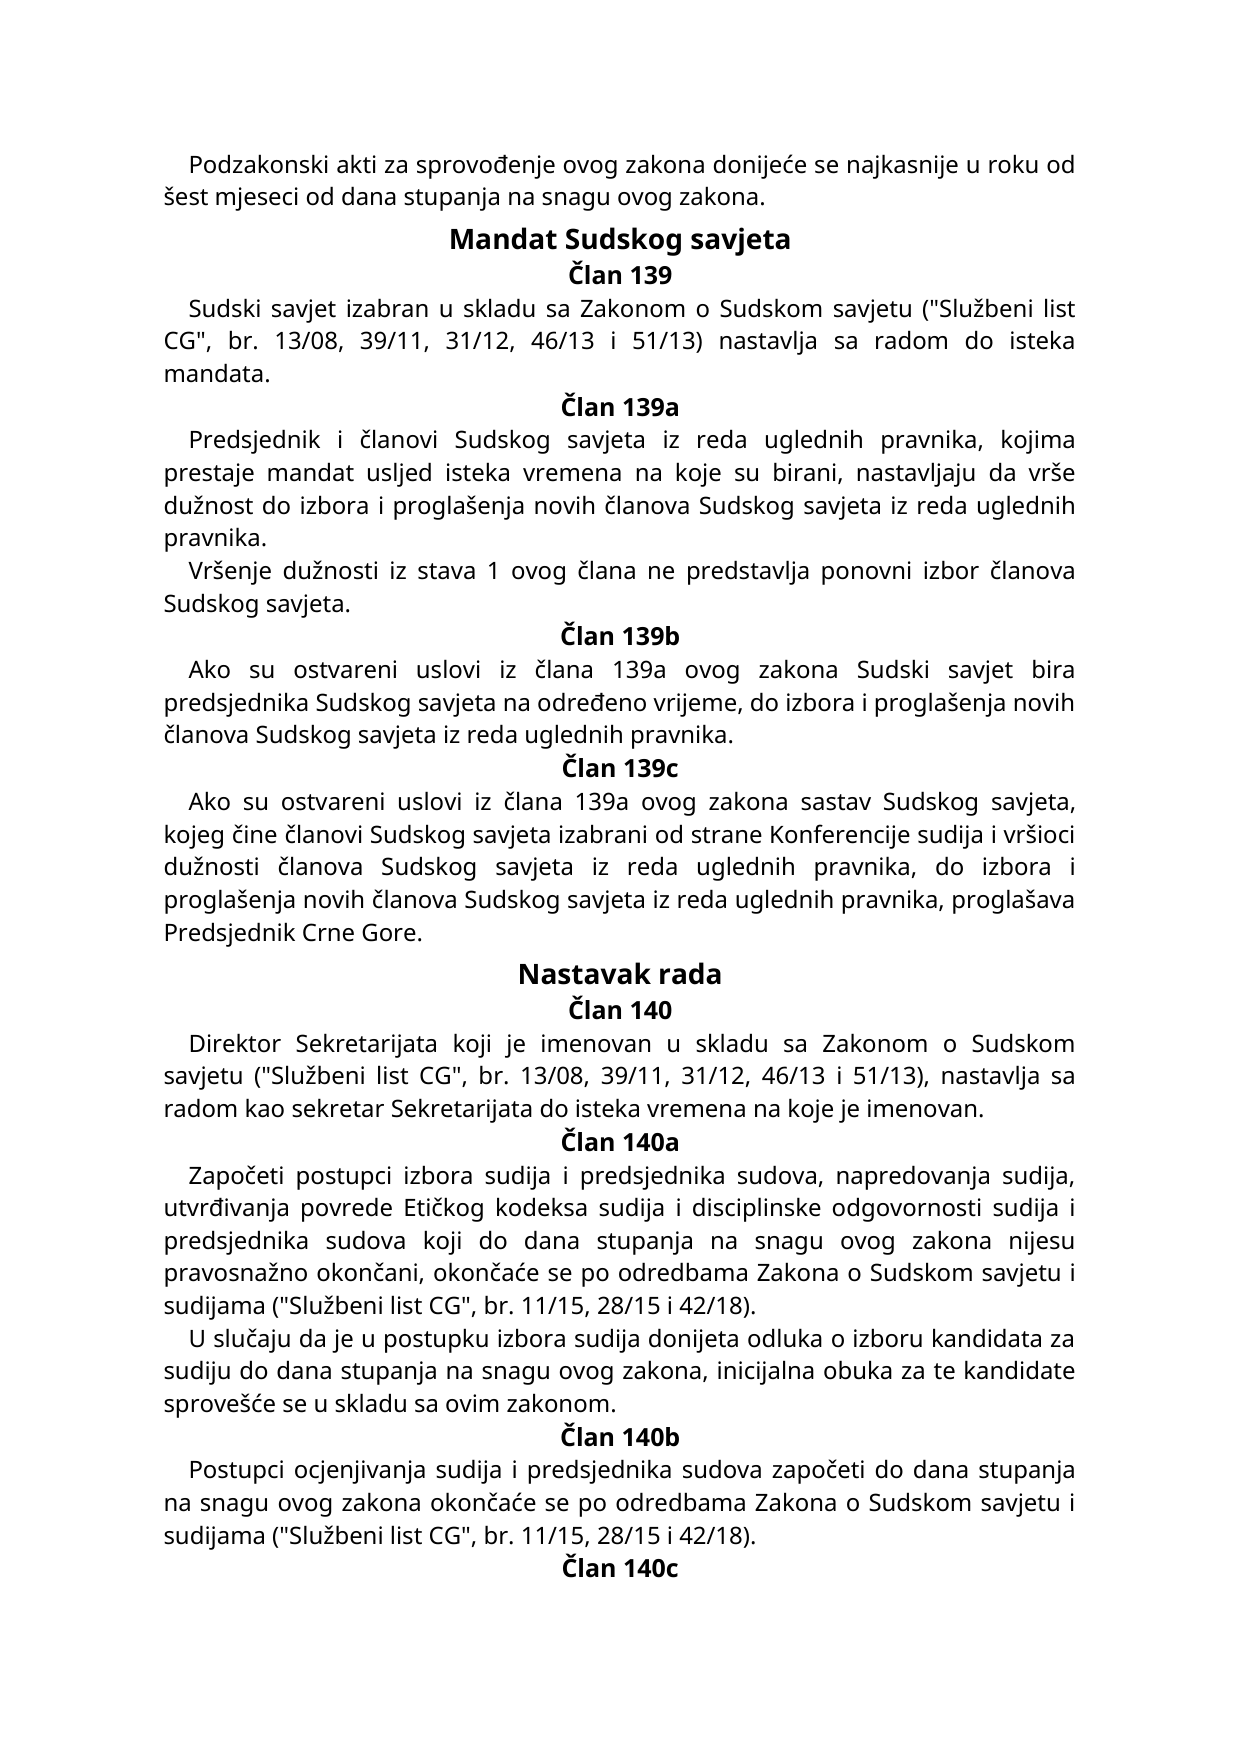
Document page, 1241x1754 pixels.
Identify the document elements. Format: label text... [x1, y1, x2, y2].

text Postupci ocjenjivanja sudija i predsjednika sudova započeti do dana stupanja na snagu ovog zakona okončaće se po odredbama Zakona o Sudskom savjetu i sudijama ("Službeni list CG", br. 11/15, 28/15 i 42/18). [163, 1453, 1077, 1551]
text Član 139a [148, 389, 1093, 423]
text Član 140a [148, 1124, 1093, 1158]
text Ako su ostvareni uslovi iz člana 139a ovog zakona sastav Sudskog savjeta, kojeg čine članovi Sudskog savjeta izabrani od strane Konferencije sudija i vršioci dužnosti članova Sudskog savjeta iz reda uglednih pravnika, do izbora i proglašenja novih članova Sudskog savjeta iz reda uglednih pravnika, proglašava Predsjednik Crne Gore. [163, 785, 1077, 948]
text Ako su ostvareni uslovi iz člana 139a ovog zakona Sudski savjet bira predsjednika Sudskog savjeta na određeno vrijeme, do izbora i proglašenja novih članova Sudskog savjeta iz reda uglednih pravnika. [163, 653, 1077, 751]
text Direktor Sekretarijata koji je imenovan u skladu sa Zakonom o Sudskom savjetu ("Službeni list CG", br. 13/08, 39/11, 31/12, 46/13 i 51/13), nastavlja sa radom kao sekretar Sekretarijata do isteka vremena na koje je imenovan. [163, 1027, 1077, 1124]
text Član 139 [148, 257, 1093, 291]
text U slučaju da je u postupku izbora sudija donijeta odluka o izboru kandidata za sudiju do dana stupanja na snagu ovog zakona, inicijalna obuka za te kandidate sprovešće se u skladu sa ovim zakonom. [163, 1321, 1077, 1419]
text Nastavak rada [148, 954, 1093, 992]
text Predsjednik i članovi Sudskog savjeta iz reda uglednih pravnika, kojima prestaje mandat usljed isteka vremena na koje su birani, nastavljaju da vrše dužnost do izbora i proglašenja novih članova Sudskog savjeta iz reda uglednih pravnika. [163, 423, 1077, 554]
text Član 139b [148, 619, 1093, 653]
text Započeti postupci izbora sudija i predsjednika sudova, napredovanja sudija, utvrđivanja povrede Etičkog kodeksa sudija i disciplinske odgovornosti sudija i predsjednika sudova koji do dana stupanja na snagu ovog zakona nijesu pravosnažno okončani, okončaće se po odredbama Zakona o Sudskom savjetu i sudijama ("Službeni list CG", br. 11/15, 28/15 i 42/18). [163, 1158, 1077, 1321]
text Podzakonski akti za sprovođenje ovog zakona donijeće se najkasnije u roku od šest mjeseci od dana stupanja na snagu ovog zakona. [163, 148, 1077, 213]
text Član 140c [148, 1551, 1093, 1585]
text Član 140b [148, 1419, 1093, 1453]
text Mandat Sudskog savjeta [148, 219, 1093, 257]
text Član 140 [148, 992, 1093, 1027]
text Vršenje dužnosti iz stava 1 ovog člana ne predstavlja ponovni izbor članova Sudskog savjeta. [163, 554, 1077, 619]
text Član 139c [148, 751, 1093, 785]
text Sudski savjet izabran u skladu sa Zakonom o Sudskom savjetu ("Službeni list CG", br. 13/08, 39/11, 31/12, 46/13 i 51/13) nastavlja sa radom do isteka mandata. [163, 291, 1077, 389]
